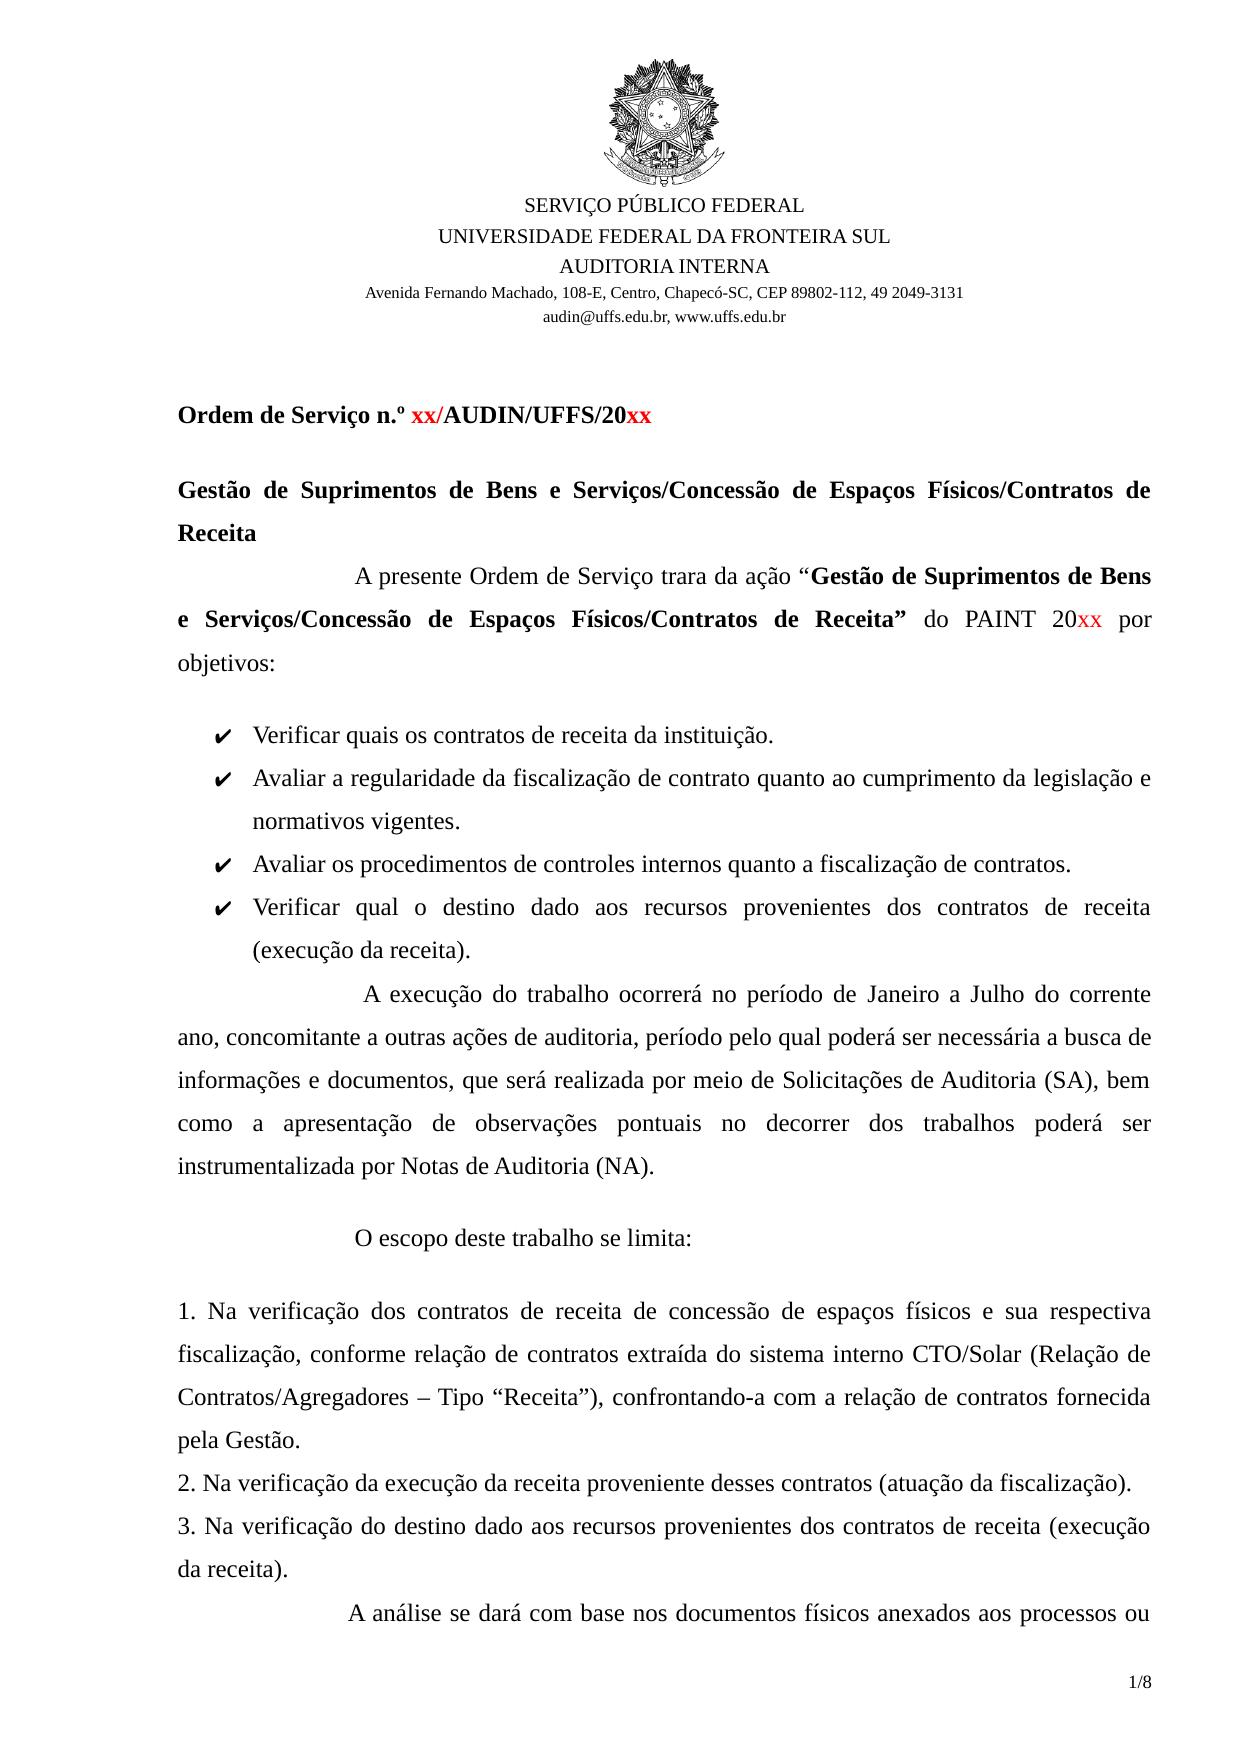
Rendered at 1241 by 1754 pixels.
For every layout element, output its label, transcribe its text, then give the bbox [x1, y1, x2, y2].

text A análise se dará com base nos documentos físicos anexados aos processos ou [177, 1598, 1152, 1626]
text O escopo deste trabalho se limita: [177, 1223, 1152, 1252]
text Gestão de Suprimentos de Bens e Serviços/Concessão de Espaços Físicos/Contratos de Receita [177, 475, 1152, 547]
text 1. Na verificação dos contratos de receita de concessão de espaços físicos e sua respectiva fiscalização, conforme relação de contratos extraída do sistema interno CTO/Solar (Relação de Contratos/Agregadores – Tipo “Receita”), confrontando-a com a relação de contratos fornecida pela Gestão. [177, 1296, 1152, 1454]
text A execução do trabalho ocorrerá no período de Janeiro a Julho do corrente ano, concomitante a outras ações de auditoria, período pelo qual poderá ser necessária a busca de informações e documentos, que será realizada por meio de Solicitações de Auditoria (SA), bem como a apresentação de observações pontuais no decorrer dos trabalhos poderá ser instrumentalizada por Notas de Auditoria (NA). [177, 979, 1152, 1180]
text 2. Na verificação da execução da receita proveniente desses contratos (atuação da fiscalização). [177, 1468, 1152, 1497]
list Verificar qual o destino dado aos recursos provenientes dos contratos de receita (execução da receita). [215, 892, 1152, 964]
list Verificar quais os contratos de receita da instituição. [215, 720, 1152, 749]
text Ordem de Serviço n.º xx/AUDIN/UFFS/20xx [177, 400, 1152, 428]
list Avaliar os procedimentos de controles internos quanto a fiscalização de contratos. [215, 849, 1152, 878]
list Avaliar a regularidade da fiscalização de contrato quanto ao cumprimento da legislação e normativos vigentes. [215, 763, 1152, 835]
text 3. Na verificação do destino dado aos recursos provenientes dos contratos de receita (execução da receita). [177, 1511, 1152, 1583]
text A presente Ordem de Serviço trara da ação “Gestão de Suprimentos de Bens e Serviços/Concessão de Espaços Físicos/Contratos de Receita” do PAINT 20xx por objetivos: [177, 561, 1152, 676]
